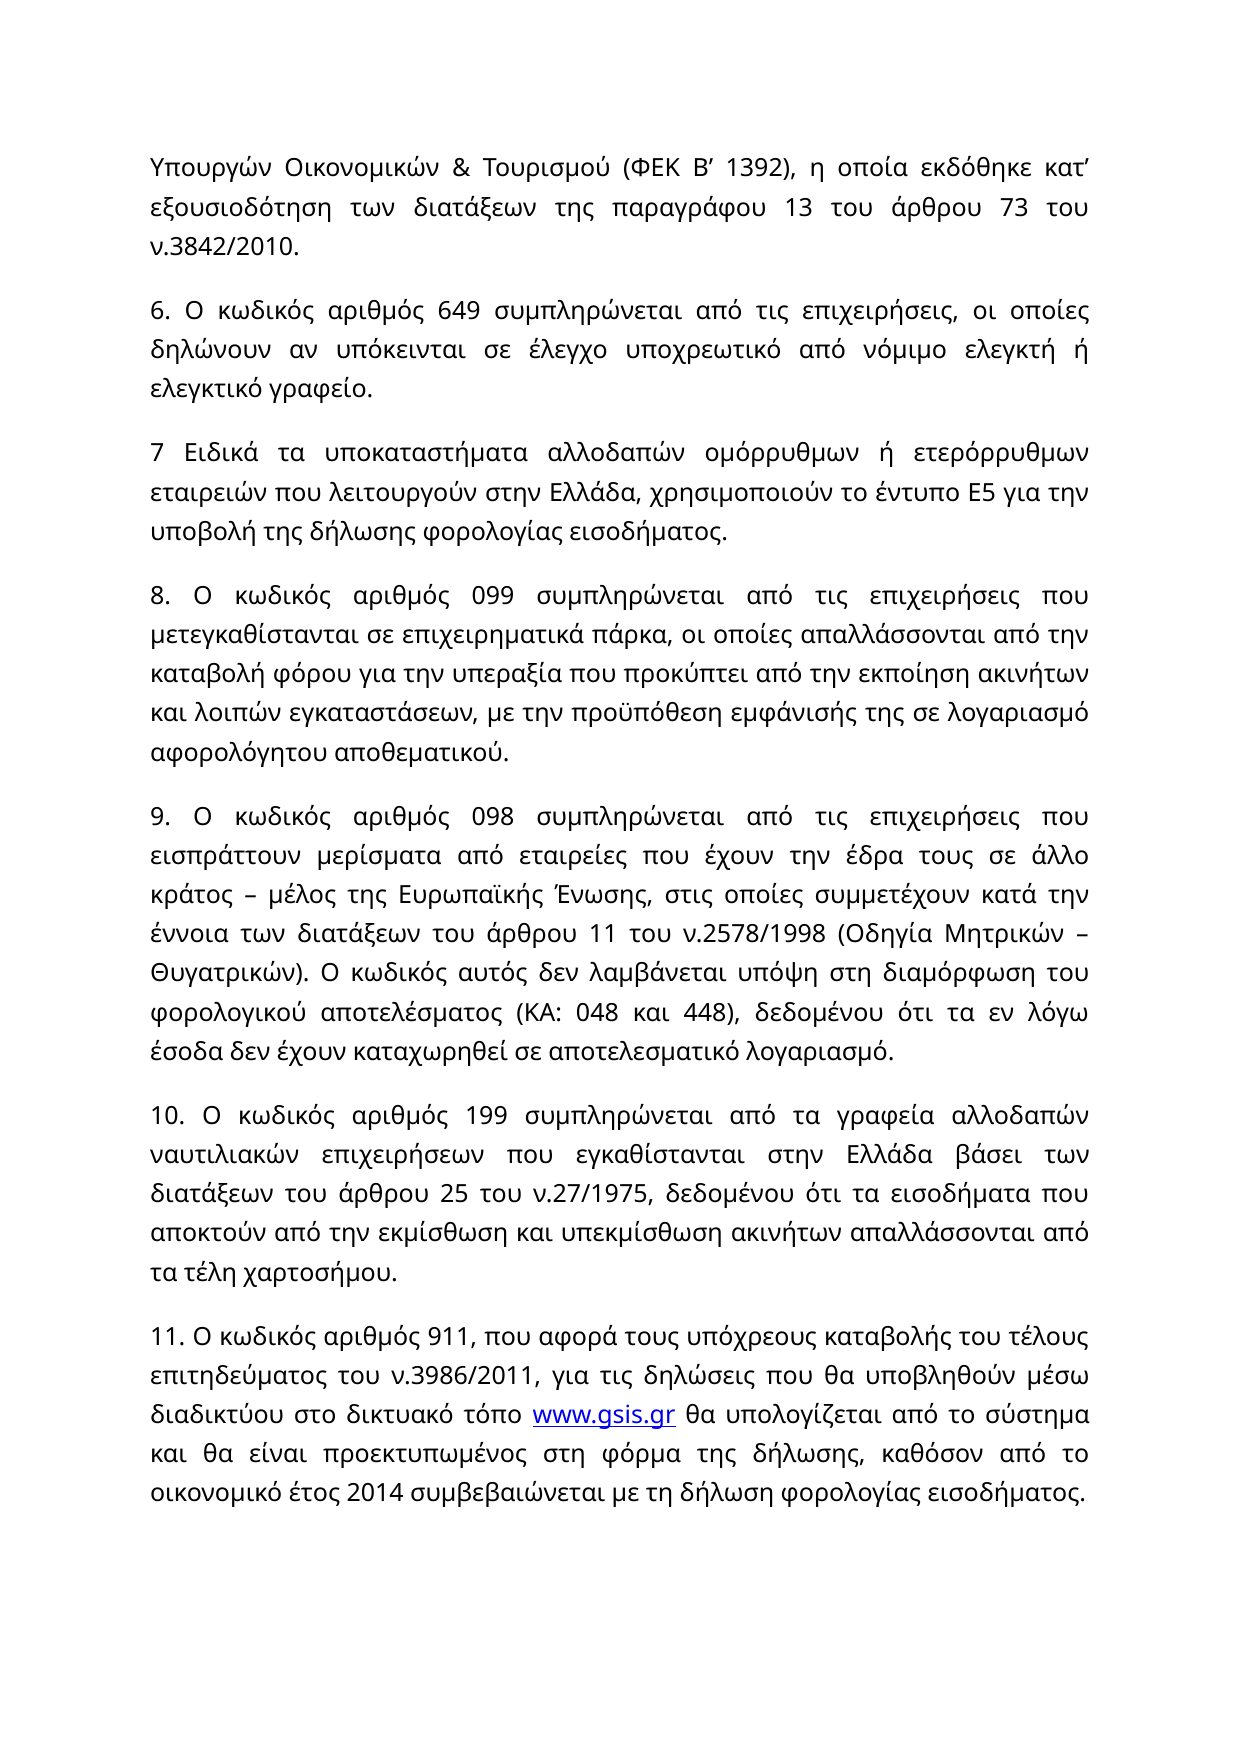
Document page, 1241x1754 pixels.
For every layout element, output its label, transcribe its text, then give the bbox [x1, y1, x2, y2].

text Υπουργών Οικονομικών & Τουρισμού (ΦΕΚ Β’ 1392), η οποία εκδόθηκε κατ’ εξουσιοδότηση των διατάξεων της παραγράφου 13 του άρθρου 73 του ν.3842/2010. [150, 150, 1090, 262]
text 10. Ο κωδικός αριθμός 199 συμπληρώνεται από τα γραφεία αλλοδαπών ναυτιλιακών επιχειρήσεων που εγκαθίστανται στην Ελλάδα βάσει των διατάξεων του άρθρου 25 του ν.27/1975, δεδομένου ότι τα εισοδήματα που αποκτούν από την εκμίσθωση και υπεκμίσθωση ακινήτων απαλλάσσονται από τα τέλη χαρτοσήμου. [150, 1097, 1090, 1288]
text 7 Ειδικά τα υποκαταστήματα αλλοδαπών ομόρρυθμων ή ετερόρρυθμων εταιρειών που λειτουργούν στην Ελλάδα, χρησιμοποιούν το έντυπο Ε5 για την υποβολή της δήλωσης φορολογίας εισοδήματος. [150, 435, 1090, 547]
text 9. Ο κωδικός αριθμός 098 συμπληρώνεται από τις επιχειρήσεις που εισπράττουν μερίσματα από εταιρείες που έχουν την έδρα τους σε άλλο κράτος – μέλος της Ευρωπαϊκής Ένωσης, στις οποίες συμμετέχουν κατά την έννοια των διατάξεων του άρθρου 11 του ν.2578/1998 (Οδηγία Μητρικών – Θυγατρικών). Ο κωδικός αυτός δεν λαμβάνεται υπόψη στη διαμόρφωση του φορολογικού αποτελέσματος (ΚΑ: 048 και 448), δεδομένου ότι τα εν λόγω έσοδα δεν έχουν καταχωρηθεί σε αποτελεσματικό λογαριασμό. [150, 798, 1090, 1067]
text 11. Ο κωδικός αριθμός 911, που αφορά τους υπόχρεους καταβολής του τέλους επιτηδεύματος του ν.3986/2011, για τις δηλώσεις που θα υποβληθούν μέσω διαδικτύου στο δικτυακό τόπο www.gsis.gr θα υπολογίζεται από το σύστημα και θα είναι προεκτυπωμένος στη φόρμα της δήλωσης, καθόσον από το οικονομικό έτος 2014 συμβεβαιώνεται με τη δήλωση φορολογίας εισοδήματος. [150, 1318, 1090, 1509]
text 8. Ο κωδικός αριθμός 099 συμπληρώνεται από τις επιχειρήσεις που μετεγκαθίστανται σε επιχειρηματικά πάρκα, οι οποίες απαλλάσσονται από την καταβολή φόρου για την υπεραξία που προκύπτει από την εκποίηση ακινήτων και λοιπών εγκαταστάσεων, με την προϋπόθεση εμφάνισής της σε λογαριασμό αφορολόγητου αποθεματικού. [150, 577, 1090, 768]
text 6. Ο κωδικός αριθμός 649 συμπληρώνεται από τις επιχειρήσεις, οι οποίες δηλώνουν αν υπόκεινται σε έλεγχο υποχρεωτικό από νόμιμο ελεγκτή ή ελεγκτικό γραφείο. [150, 292, 1090, 405]
